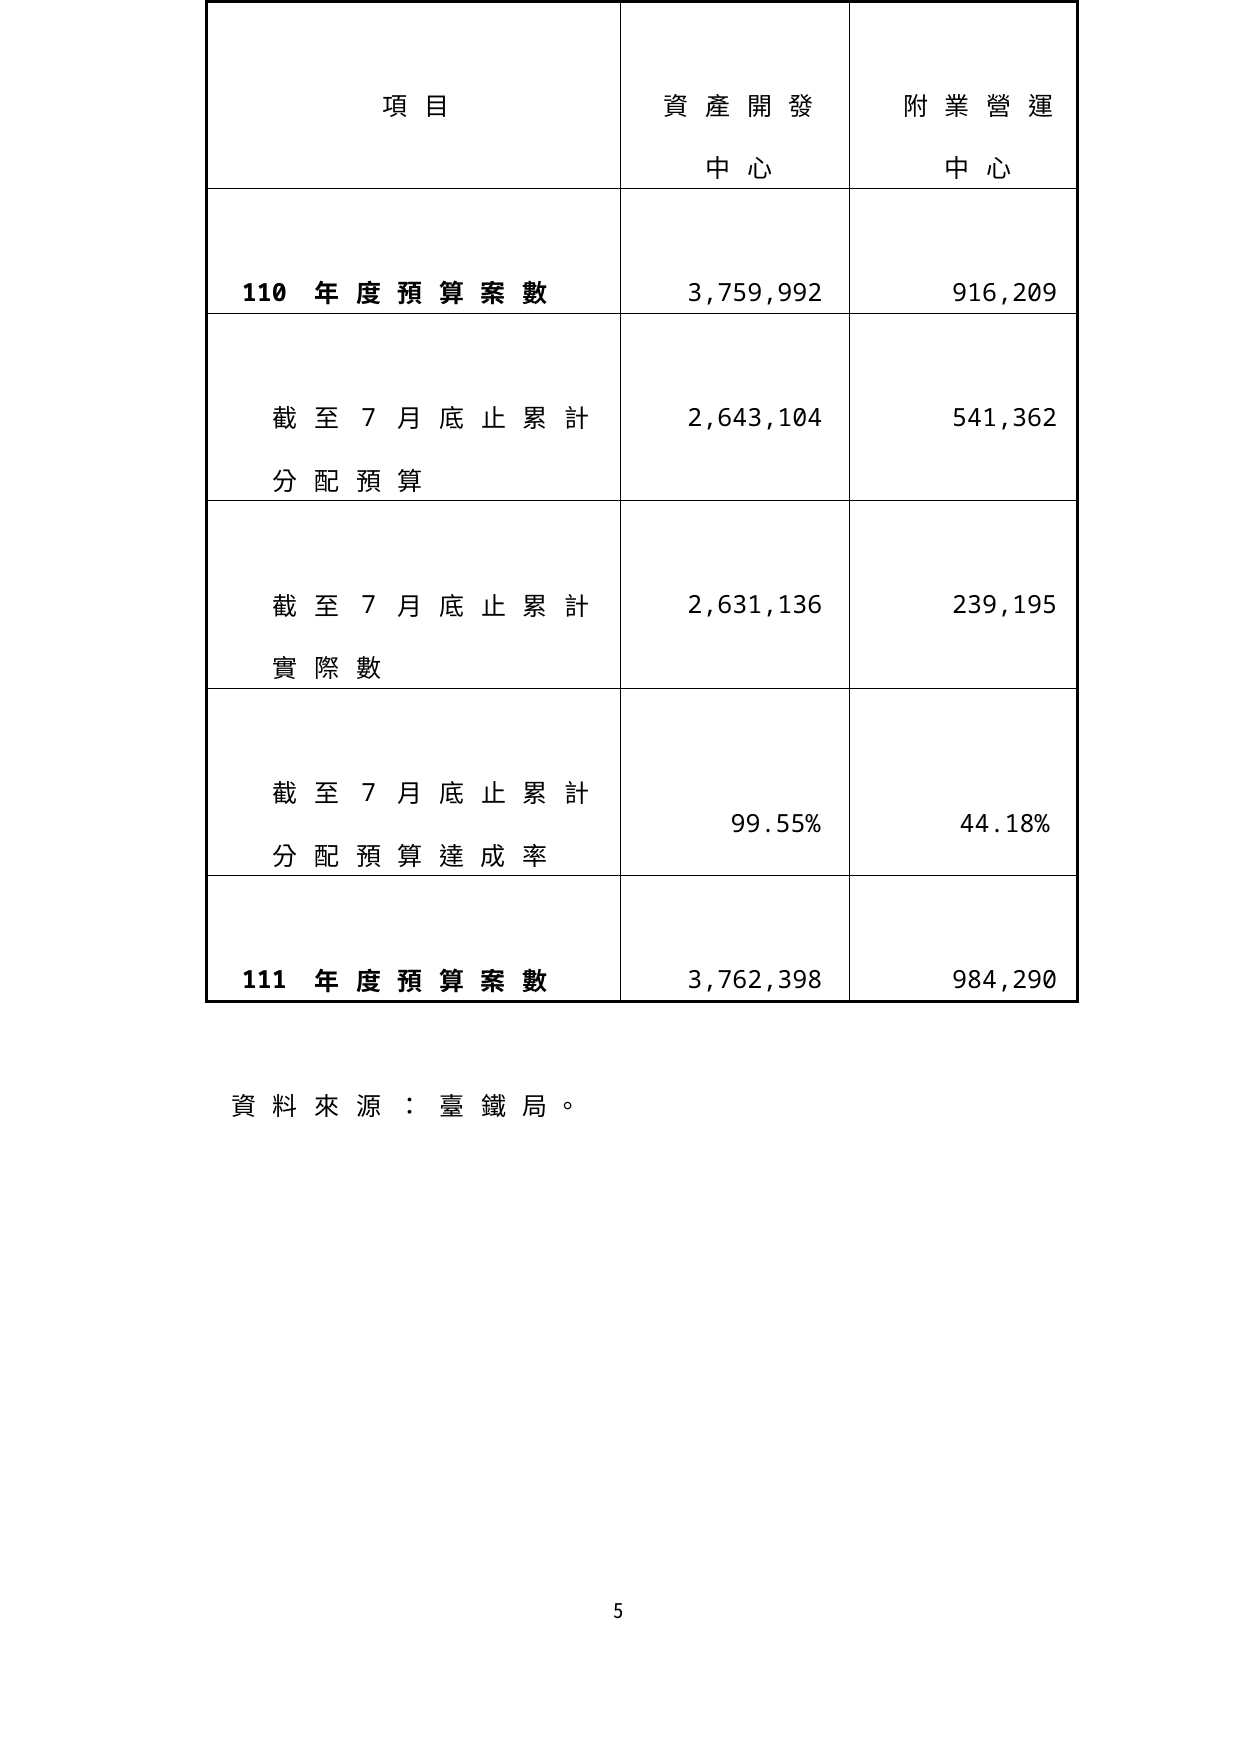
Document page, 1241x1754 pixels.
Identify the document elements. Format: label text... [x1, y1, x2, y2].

table_cell 截至7月底止累計分配預算達成率 [208, 689, 620, 875]
table_header 附業營運中心 [850, 3, 1076, 187]
table_cell 239,195 [850, 501, 1076, 687]
table_cell 2,631,136 [621, 501, 849, 687]
table_cell 110年度預算案數 [208, 189, 620, 312]
table_cell 3,762,398 [621, 876, 849, 1000]
table_cell 截至7月底止累計實際數 [208, 501, 620, 687]
table_header 資產開發中心 [621, 3, 849, 187]
table_cell 541,362 [850, 314, 1076, 500]
table_cell 984,290 [850, 876, 1076, 1000]
table_cell 3,759,992 [621, 189, 849, 312]
table_cell 44.18% [850, 689, 1076, 875]
text 資料來源：臺鐵局。 [181, 1062, 1056, 1187]
table_cell 111年度預算案數 [208, 876, 620, 1000]
table_cell 截至7月底止累計分配預算 [208, 314, 620, 500]
table_header 項目 [208, 3, 620, 187]
table_cell 99.55% [621, 689, 849, 875]
table_cell 916,209 [850, 189, 1076, 312]
table_cell 2,643,104 [621, 314, 849, 500]
